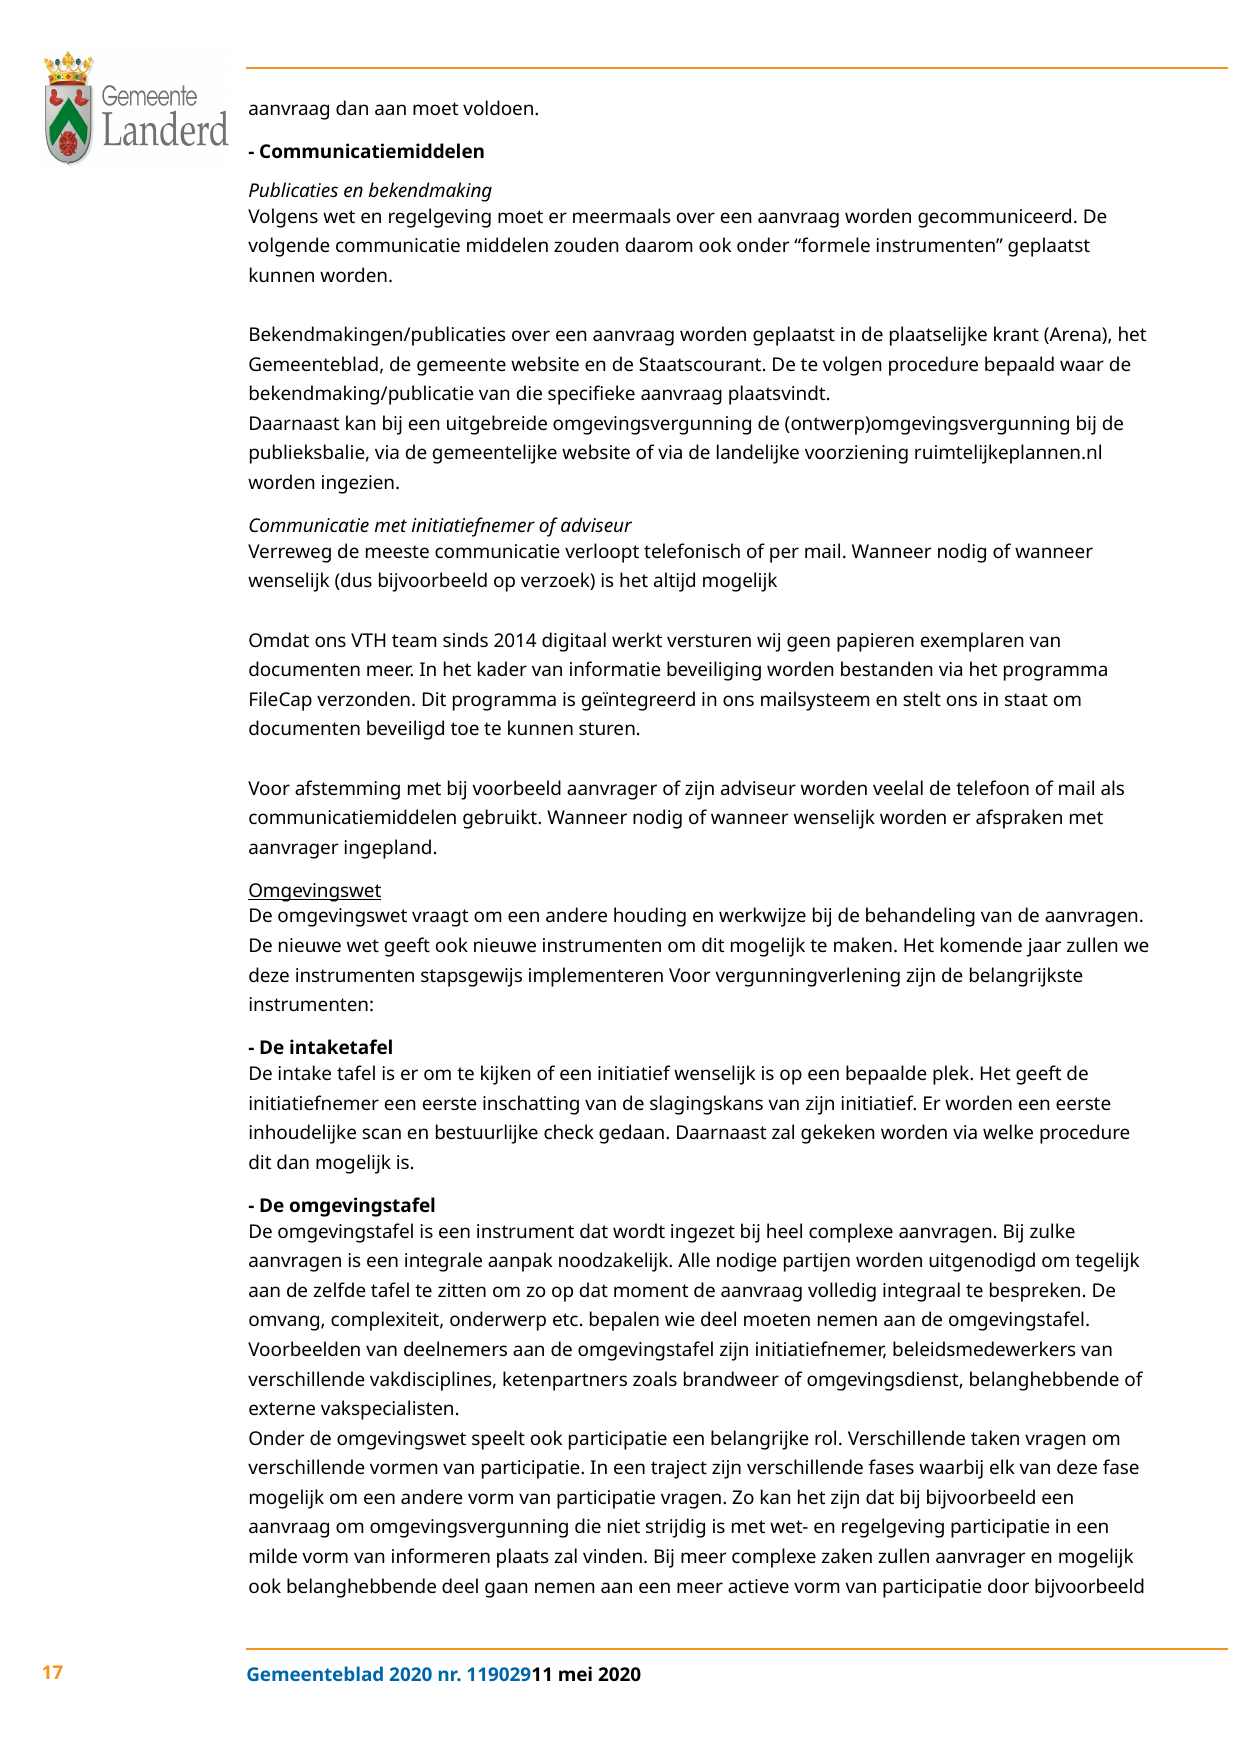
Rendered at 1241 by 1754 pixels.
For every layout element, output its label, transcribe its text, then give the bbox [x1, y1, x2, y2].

text De omgevingswet vraagt om een andere houding en werkwijze bij de behandeling van de aanvragen. De nieuwe wet geeft ook nieuwe instrumenten om dit mogelijk te maken. Het komende jaar zullen we deze instrumenten stapsgewijs implementeren Voor vergunningverlening zijn de belangrijkste instrumenten: [248, 903, 1152, 1017]
text Daarnaast kan bij een uitgebreide omgevingsvergunning de (ontwerp)omgevingsvergunning bij de publieksbalie, via de gemeentelijke website of via de landelijke voorziening ruimtelijkeplannen.nl worden ingezien. [248, 410, 1152, 495]
text Verreweg de meeste communicatie verloopt telefonisch of per mail. Wanneer nodig of wanneer wenselijk (dus bijvoorbeeld op verzoek) is het altijd mogelijk [248, 538, 1152, 593]
text Onder de omgevingswet speelt ook participatie een belangrijke rol. Verschillende taken vragen om verschillende vormen van participatie. In een traject zijn verschillende fases waarbij elk van deze fase mogelijk om een andere vorm van participatie vragen. Zo kan het zijn dat bij bijvoorbeeld een aanvraag om omgevingsvergunning die niet strijdig is met wet- en regelgeving participatie in een milde vorm van informeren plaats zal vinden. Bij meer complexe zaken zullen aanvrager en mogelijk ook belanghebbende deel gaan nemen aan een meer actieve vorm van participatie door bijvoorbeeld [248, 1425, 1152, 1599]
text - De omgevingstafel [248, 1192, 1152, 1218]
text Publicaties en bekendmaking [248, 177, 1152, 203]
text - De intaketafel [248, 1034, 1152, 1060]
text De omgevingstafel is een instrument dat wordt ingezet bij heel complexe aanvragen. Bij zulke aanvragen is een integrale aanpak noodzakelijk. Alle nodige partijen worden uitgenodigd om tegelijk aan de zelfde tafel te zitten om zo op dat moment de aanvraag volledig integraal te bespreken. De omvang, complexiteit, onderwerp etc. bepalen wie deel moeten nemen aan de omgevingstafel. Voorbeelden van deelnemers aan de omgevingstafel zijn initiatiefnemer, beleidsmedewerkers van verschillende vakdisciplines, ketenpartners zoals brandweer of omgevingsdienst, belanghebbende of externe vakspecialisten. [248, 1218, 1152, 1421]
text Voor afstemming met bij voorbeeld aanvrager of zijn adviseur worden veelal de telefoon of mail als communicatiemiddelen gebruikt. Wanneer nodig of wanneer wenselijk worden er afspraken met aanvrager ingepland. [248, 775, 1152, 859]
text Omgevingswet [248, 877, 1152, 903]
text - Communicatiemiddelen [248, 138, 1152, 164]
text Bekendmakingen/publicaties over een aanvraag worden geplaatst in de plaatselijke krant (Arena), het Gemeenteblad, de gemeente website en de Staatscourant. De te volgen procedure bepaald waar de bekendmaking/publicatie van die specifieke aanvraag plaatsvindt. [248, 321, 1152, 406]
text aanvraag dan aan moet voldoen. [248, 95, 1152, 121]
picture [41, 47, 231, 172]
text De intake tafel is er om te kijken of een initiatief wenselijk is op een bepaalde plek. Het geeft de initiatiefnemer een eerste inschatting van de slagingskans van zijn initiatief. Er worden een eerste inhoudelijke scan en bestuurlijke check gedaan. Daarnaast zal gekeken worden via welke procedure dit dan mogelijk is. [248, 1060, 1152, 1175]
text Communicatie met initiatiefnemer of adviseur [248, 512, 1152, 538]
text Omdat ons VTH team sinds 2014 digitaal werkt versturen wij geen papieren exemplaren van documenten meer. In het kader van informatie beveiliging worden bestanden via het programma FileCap verzonden. Dit programma is geïntegreerd in ons mailsysteem en stelt ons in staat om documenten beveiligd toe te kunnen sturen. [248, 627, 1152, 741]
text Volgens wet en regelgeving moet er meermaals over een aanvraag worden gecommuniceerd. De volgende communicatie middelen zouden daarom ook onder “formele instrumenten” geplaatst kunnen worden. [248, 203, 1152, 288]
